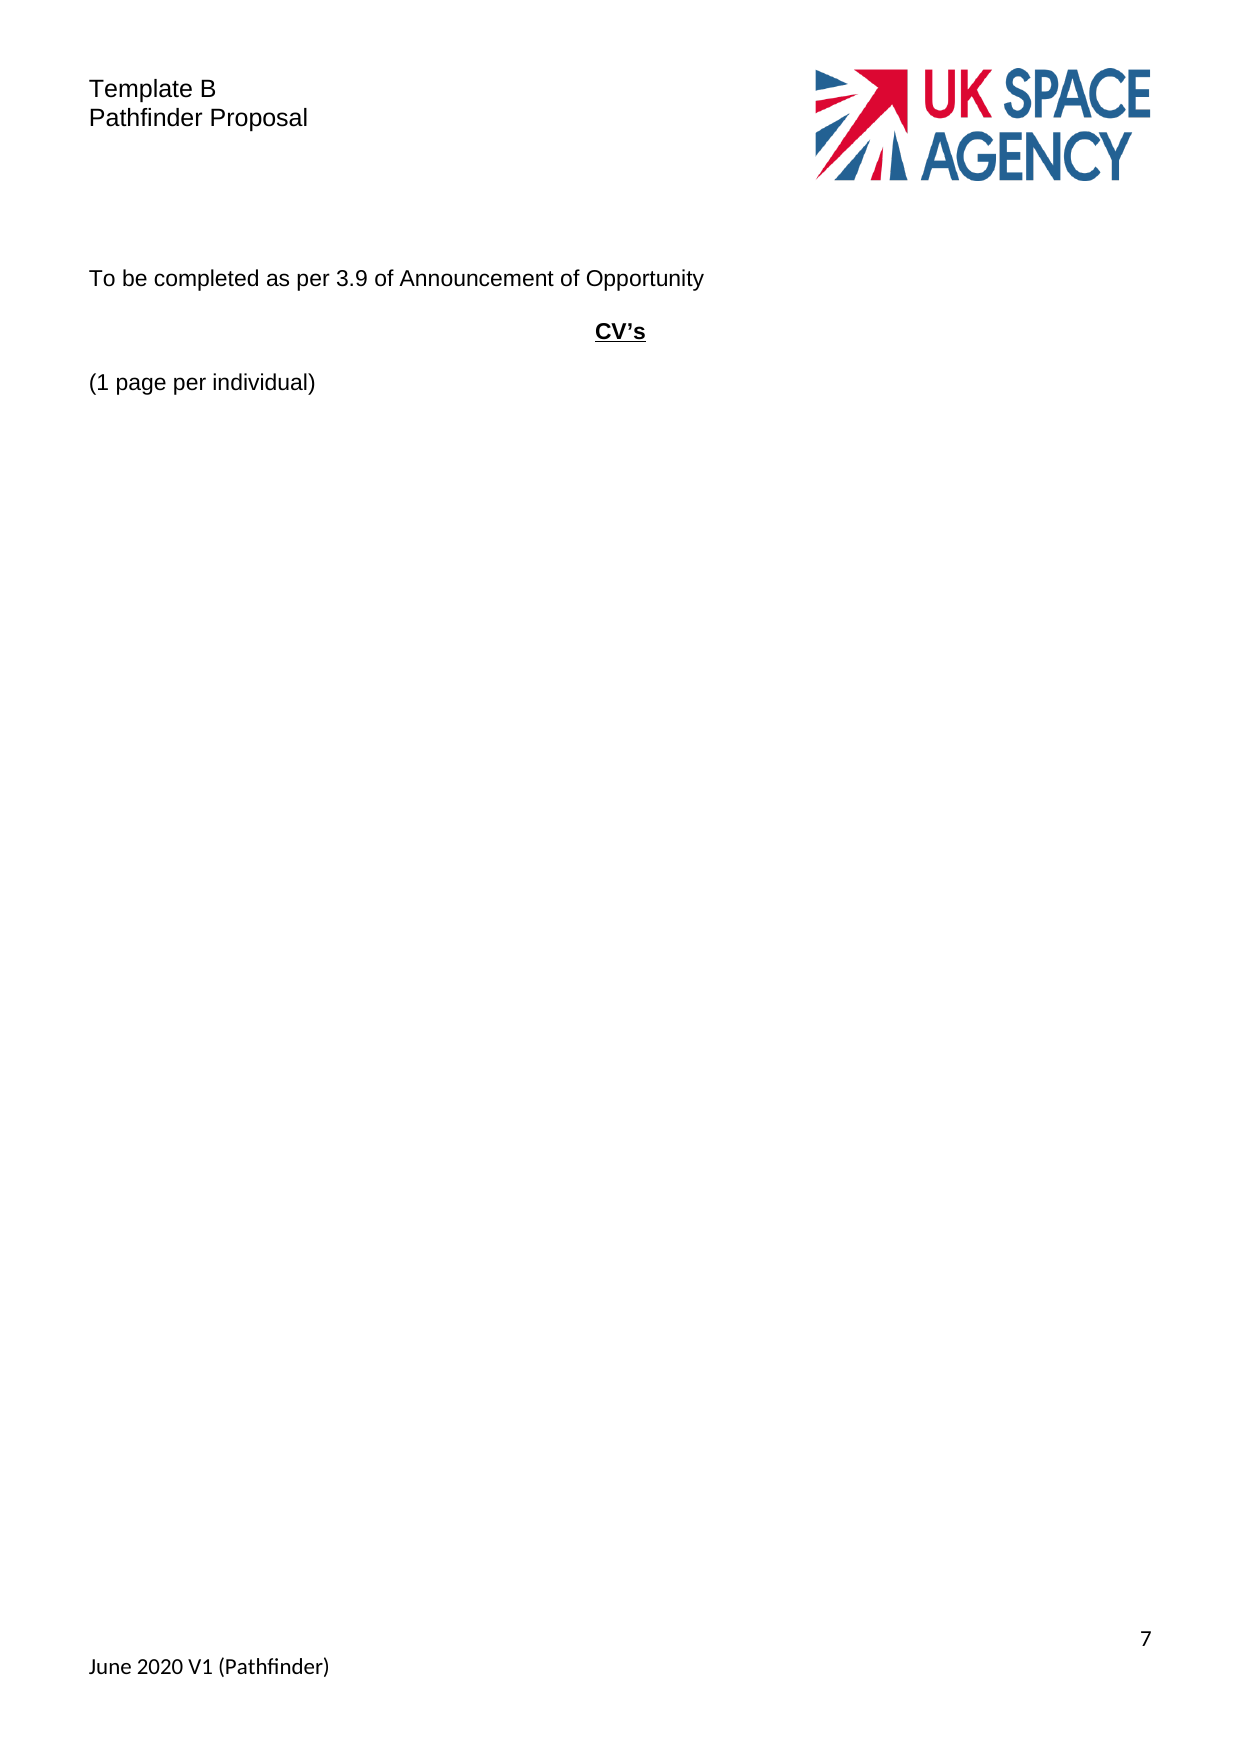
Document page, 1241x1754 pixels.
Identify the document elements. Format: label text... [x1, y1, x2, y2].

text (1 page per individual) [89, 369, 1152, 396]
text To be completed as per 3.9 of Announcement of Opportunity [89, 265, 1152, 292]
text CV’s [89, 318, 1152, 344]
